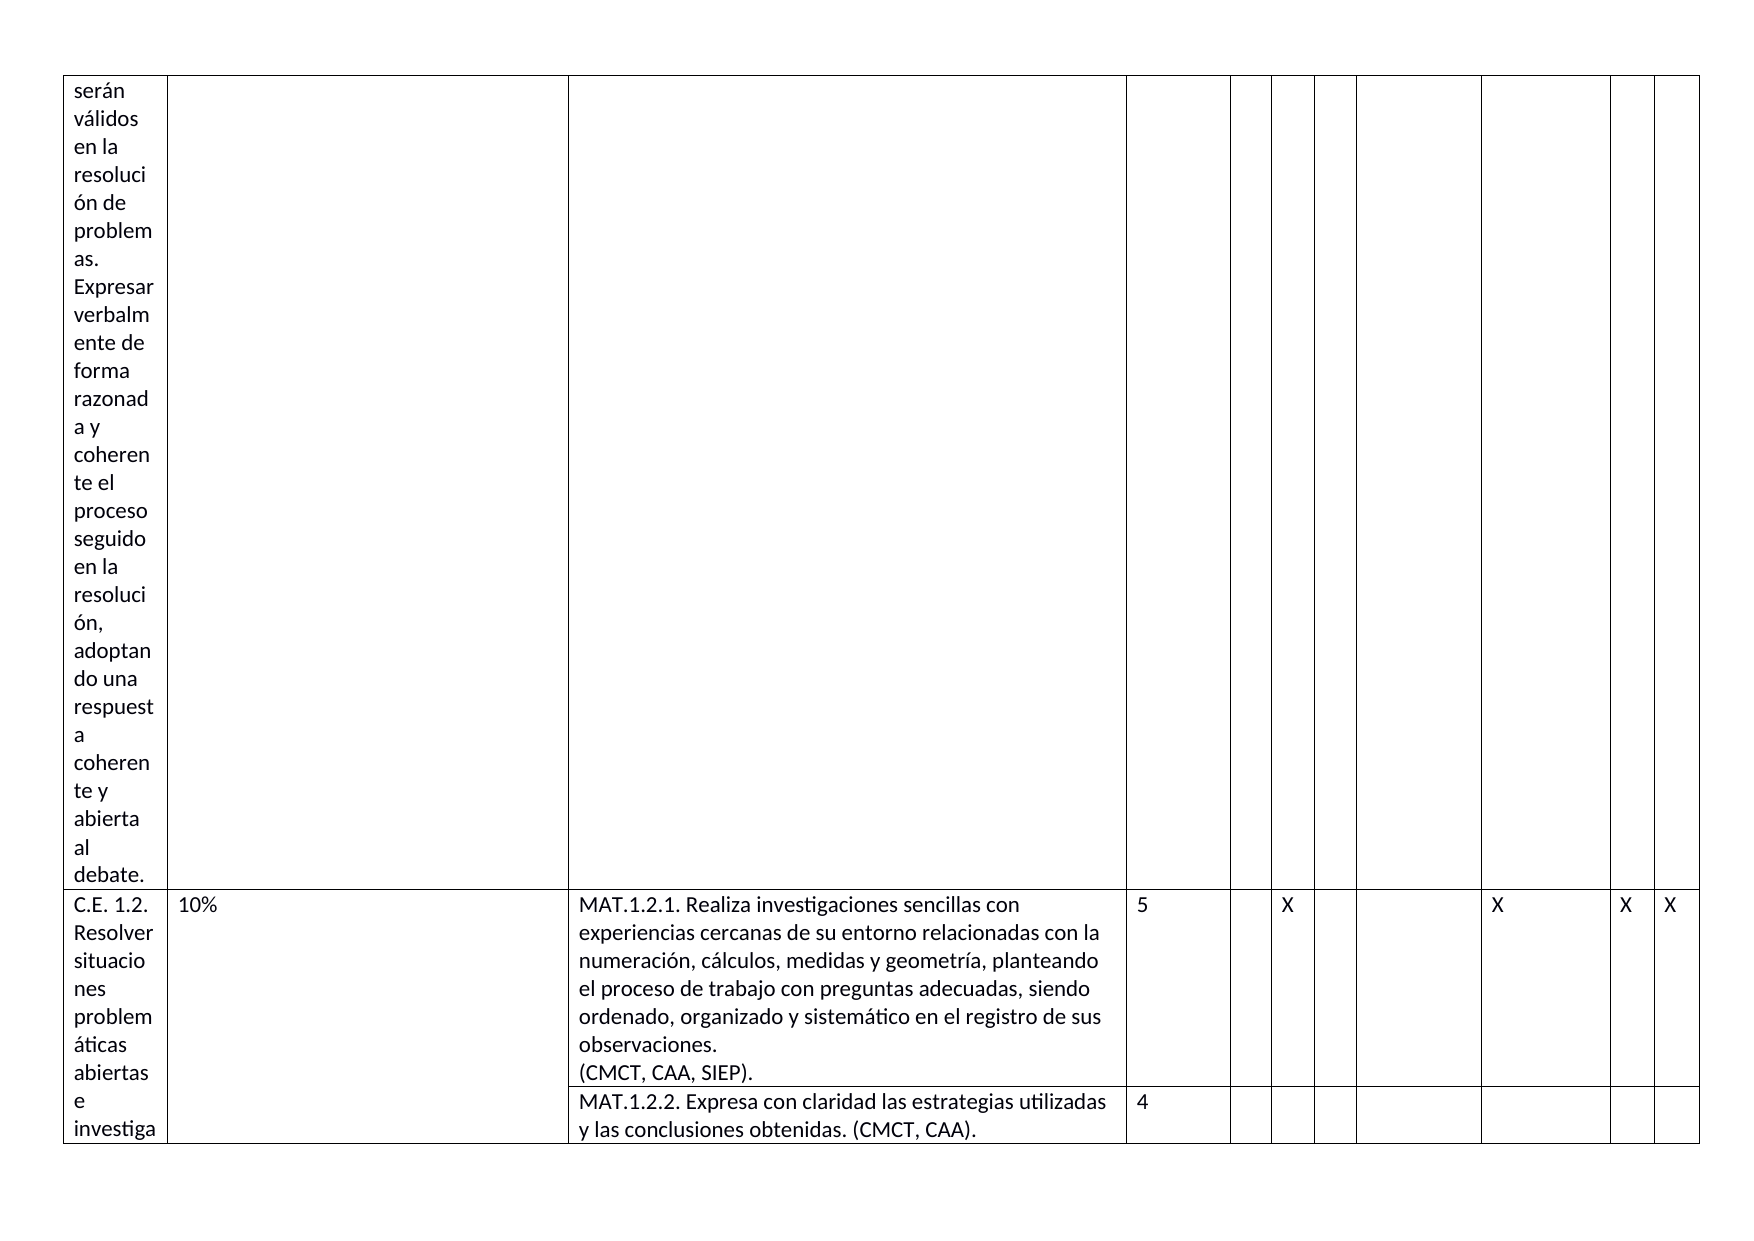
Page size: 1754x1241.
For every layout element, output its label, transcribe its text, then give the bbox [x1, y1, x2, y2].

table_cell [1611, 76, 1654, 889]
table_cell MAT.1.2.1. Realiza investigaciones sencillas con experiencias cercanas de su entorno relacionadas con la numeración, cálculos, medidas y geometría, planteando el proceso de trabajo con preguntas adecuadas, siendo ordenado, organizado y sistemático en el registro de sus observaciones. (CMCT, CAA, SIEP). [569, 890, 1126, 1086]
table_cell [168, 76, 568, 889]
table_cell [1315, 76, 1356, 889]
table_cell [1272, 76, 1314, 889]
table_cell MAT.1.2.2. Expresa con claridad las estrategias utilizadas y las conclusiones obtenidas. (CMCT, CAA). [569, 1087, 1126, 1143]
table_cell [1315, 890, 1356, 1086]
table_cell [1357, 890, 1481, 1086]
table_cell X [1272, 890, 1314, 1086]
table_cell [1231, 76, 1271, 889]
table_cell [569, 76, 1126, 889]
table_cell [1127, 76, 1230, 889]
table_cell X [1482, 890, 1610, 1086]
table_cell X [1655, 890, 1699, 1086]
table_cell [1611, 1087, 1654, 1143]
table_cell 4 [1127, 1087, 1230, 1143]
table_cell [1655, 76, 1699, 889]
table_cell [1655, 1087, 1699, 1143]
table_cell X [1611, 890, 1654, 1086]
table_cell 10% [168, 890, 568, 1143]
table_cell [1272, 1087, 1314, 1143]
table_cell [1482, 1087, 1610, 1143]
table_cell [1357, 1087, 1481, 1143]
table_cell [1231, 890, 1271, 1086]
table_cell [1357, 76, 1481, 889]
table_cell 5 [1127, 890, 1230, 1086]
table_cell [1231, 1087, 1271, 1143]
table_cell [1315, 1087, 1356, 1143]
table_cell serán válidos en la resolución de problemas. Expresar verbalmente de forma razonada y coherente el proceso seguido en la resolución, adoptando una respuesta coherente y abierta al debate. [64, 76, 167, 889]
table_cell [1482, 76, 1610, 889]
table_cell C.E. 1.2. Resolver situaciones problemáticas abiertas e investiga [64, 890, 167, 1143]
